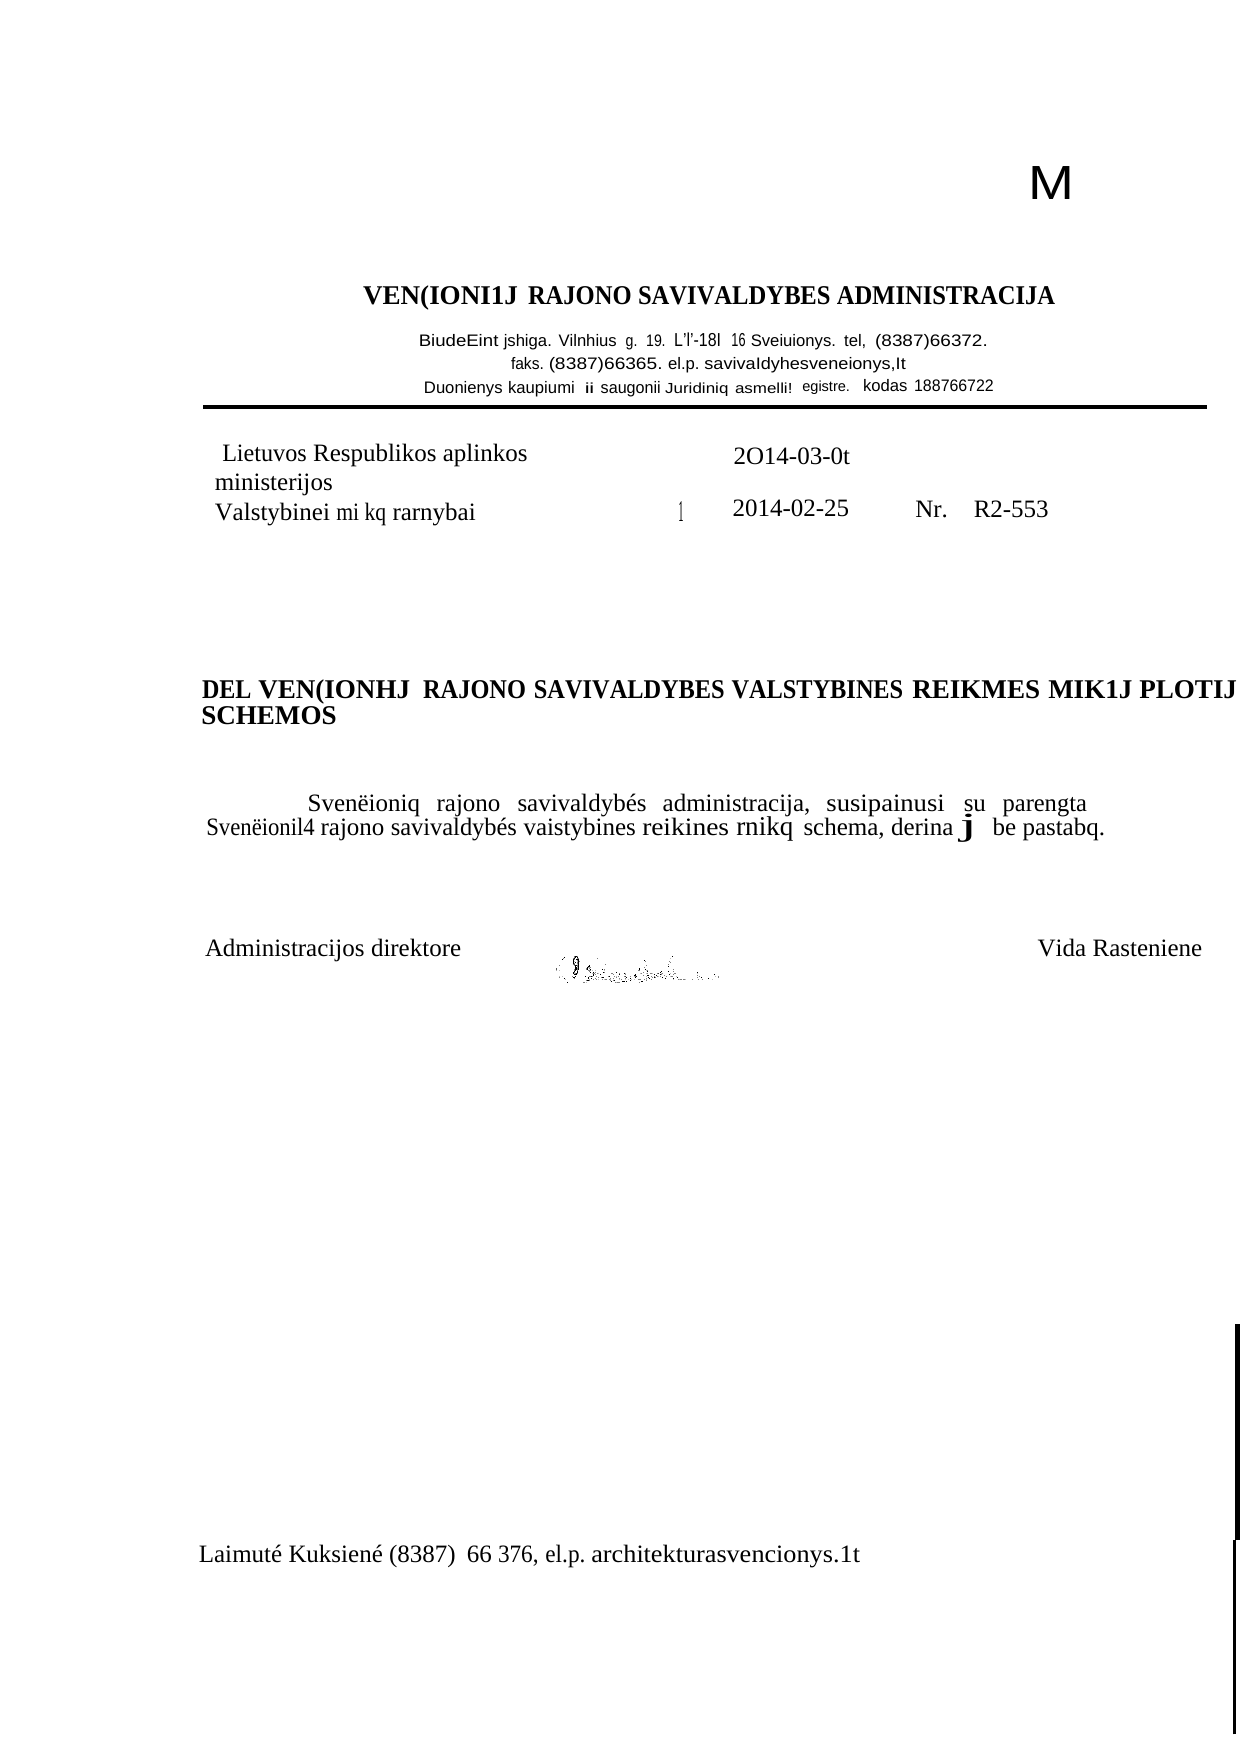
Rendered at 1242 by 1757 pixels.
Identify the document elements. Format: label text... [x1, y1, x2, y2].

text Laimuté Kuksiené (8387) 66 376, el.p. architekturasvencionys.1t [199, 1539, 1235, 1567]
text Nr. R2-553 [915, 497, 1242, 522]
text DEL VEN(IONHJ RAJONO SAVIVALDYBES VALSTYBINES REIKMES MIK1J PLOTIJ SCHEMOS [201, 678, 1239, 729]
text Valstybinei mi kq rarnybai [214, 497, 490, 526]
text Administracijos direktore Vida Rasteniene [205, 933, 1242, 983]
text VEN(IONI1J RAJONO SAVIVALDYBES ADMINISTRACIJA [355, 279, 1063, 311]
text 1 2014-02-25 [678, 497, 856, 527]
text Svenëioniq rajono savivaldybés administracija, susipainusi su parengta Svenëionil4 rajono savivaldybés vaistybines reikines rnikq schema, derina j be pastabq. [206, 794, 1212, 843]
text M [175, 154, 1074, 208]
text Lietuvos Respublikos aplinkos 2O14-03-0t ministerijos [214, 439, 858, 496]
text Duonienys kaupiumi ii saugonii Juridiniq asmelli! egistre. kodas 188766722 [418, 376, 999, 397]
text BiudeEint jshiga. Vilnhius g. 19. L’l’-18I 16 Sveiuionys. tel, (8387)66372. faks. (8387)66365. el.p. savivaIdyhesveneionys,It [418, 329, 1001, 373]
